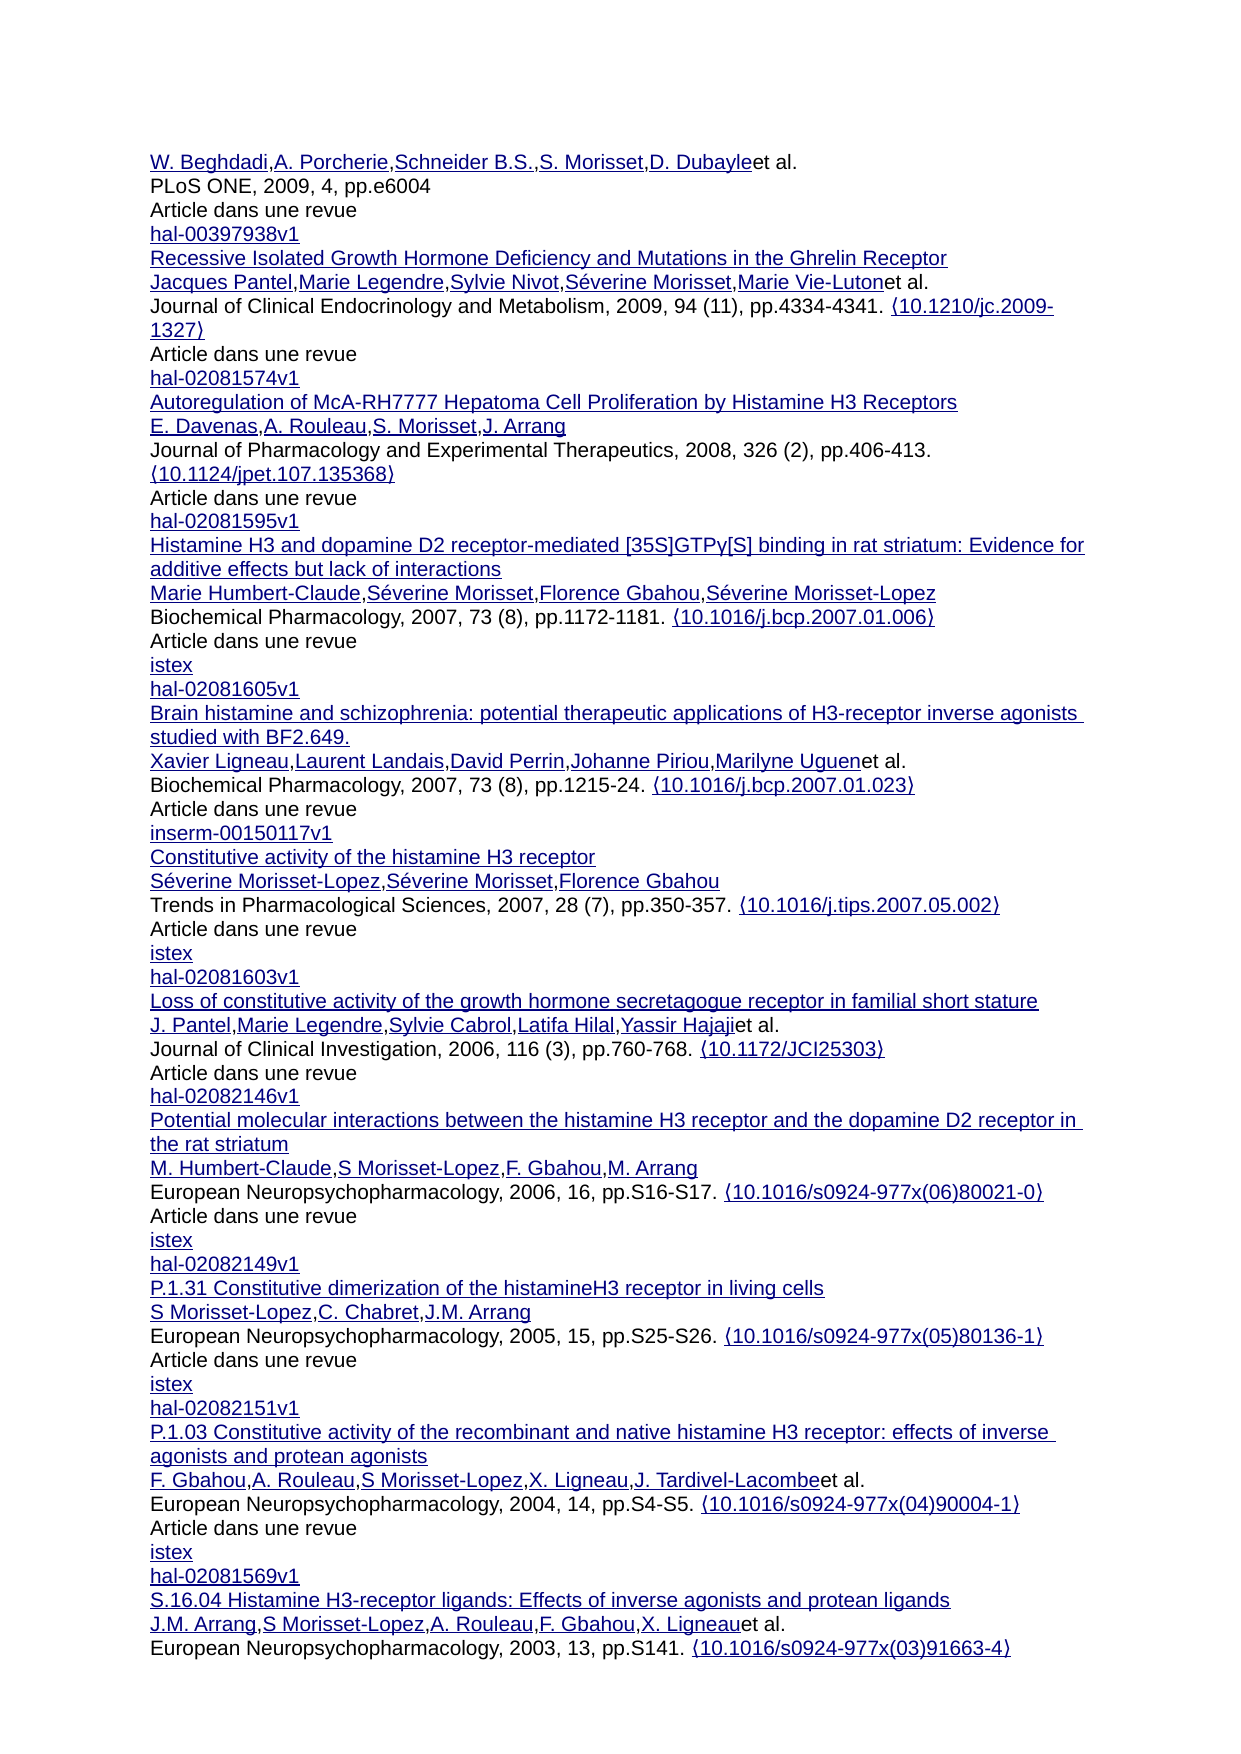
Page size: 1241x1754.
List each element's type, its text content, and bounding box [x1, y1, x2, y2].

table_cell Potential molecular interactions between the histamine H3 receptor and the dopamine D2 receptor in the rat striatum M. Humbert-Claude,S Morisset-Lopez,F. Gbahou,M. Arrang European Neuropsychopharmacology, 2006, 16, pp.S16-S17. ⟨10.1016/s0924-977x(06)80021-0⟩ Article dans une revue istex hal-02082149v1 [150, 1108, 1090, 1276]
table_cell Loss of constitutive activity of the growth hormone secretagogue receptor in familial short stature J. Pantel,Marie Legendre,Sylvie Cabrol,Latifa Hilal,Yassir Hajajiet al. Journal of Clinical Investigation, 2006, 116 (3), pp.760-768. ⟨10.1172/JCI25303⟩ Article dans une revue hal-02082146v1 [150, 989, 1090, 1108]
table_cell P.1.31 Constitutive dimerization of the histamineH3 receptor in living cells S Morisset-Lopez,C. Chabret,J.M. Arrang European Neuropsychopharmacology, 2005, 15, pp.S25-S26. ⟨10.1016/s0924-977x(05)80136-1⟩ Article dans une revue istex hal-02082151v1 [150, 1276, 1090, 1420]
table_cell Brain histamine and schizophrenia: potential therapeutic applications of H3-receptor inverse agonists studied with BF2.649. Xavier Ligneau,Laurent Landais,David Perrin,Johanne Piriou,Marilyne Uguenet al. Biochemical Pharmacology, 2007, 73 (8), pp.1215-24. ⟨10.1016/j.bcp.2007.01.023⟩ Article dans une revue inserm-00150117v1 [150, 701, 1090, 845]
table_cell Recessive Isolated Growth Hormone Deficiency and Mutations in the Ghrelin Receptor Jacques Pantel,Marie Legendre,Sylvie Nivot,Séverine Morisset,Marie Vie-Lutonet al. Journal of Clinical Endocrinology and Metabolism, 2009, 94 (11), pp.4334-4341. ⟨10.1210/jc.2009-1327⟩ Article dans une revue hal-02081574v1 [150, 246, 1090, 389]
table_cell W. Beghdadi,A. Porcherie,Schneider B.S.,S. Morisset,D. Dubayleet al. PLoS ONE, 2009, 4, pp.e6004 Article dans une revue hal-00397938v1 [150, 150, 1090, 246]
table_cell Autoregulation of McA-RH7777 Hepatoma Cell Proliferation by Histamine H3 Receptors E. Davenas,A. Rouleau,S. Morisset,J. Arrang Journal of Pharmacology and Experimental Therapeutics, 2008, 326 (2), pp.406-413. ⟨10.1124/jpet.107.135368⟩ Article dans une revue hal-02081595v1 [150, 390, 1090, 533]
table_cell P.1.03 Constitutive activity of the recombinant and native histamine H3 receptor: effects of inverse agonists and protean agonists F. Gbahou,A. Rouleau,S Morisset-Lopez,X. Ligneau,J. Tardivel-Lacombeet al. European Neuropsychopharmacology, 2004, 14, pp.S4-S5. ⟨10.1016/s0924-977x(04)90004-1⟩ Article dans une revue istex hal-02081569v1 [150, 1420, 1090, 1587]
table_cell Constitutive activity of the histamine H3 receptor Séverine Morisset-Lopez,Séverine Morisset,Florence Gbahou Trends in Pharmacological Sciences, 2007, 28 (7), pp.350-357. ⟨10.1016/j.tips.2007.05.002⟩ Article dans une revue istex hal-02081603v1 [150, 845, 1090, 988]
table_cell Histamine H3 and dopamine D2 receptor-mediated [35S]GTPγ[S] binding in rat striatum: Evidence for additive effects but lack of interactions Marie Humbert-Claude,Séverine Morisset,Florence Gbahou,Séverine Morisset-Lopez Biochemical Pharmacology, 2007, 73 (8), pp.1172-1181. ⟨10.1016/j.bcp.2007.01.006⟩ Article dans une revue istex hal-02081605v1 [150, 533, 1090, 701]
table_cell S.16.04 Histamine H3-receptor ligands: Effects of inverse agonists and protean ligands J.M. Arrang,S Morisset-Lopez,A. Rouleau,F. Gbahou,X. Ligneauet al. European Neuropsychopharmacology, 2003, 13, pp.S141. ⟨10.1016/s0924-977x(03)91663-4⟩ [150, 1588, 1090, 1659]
